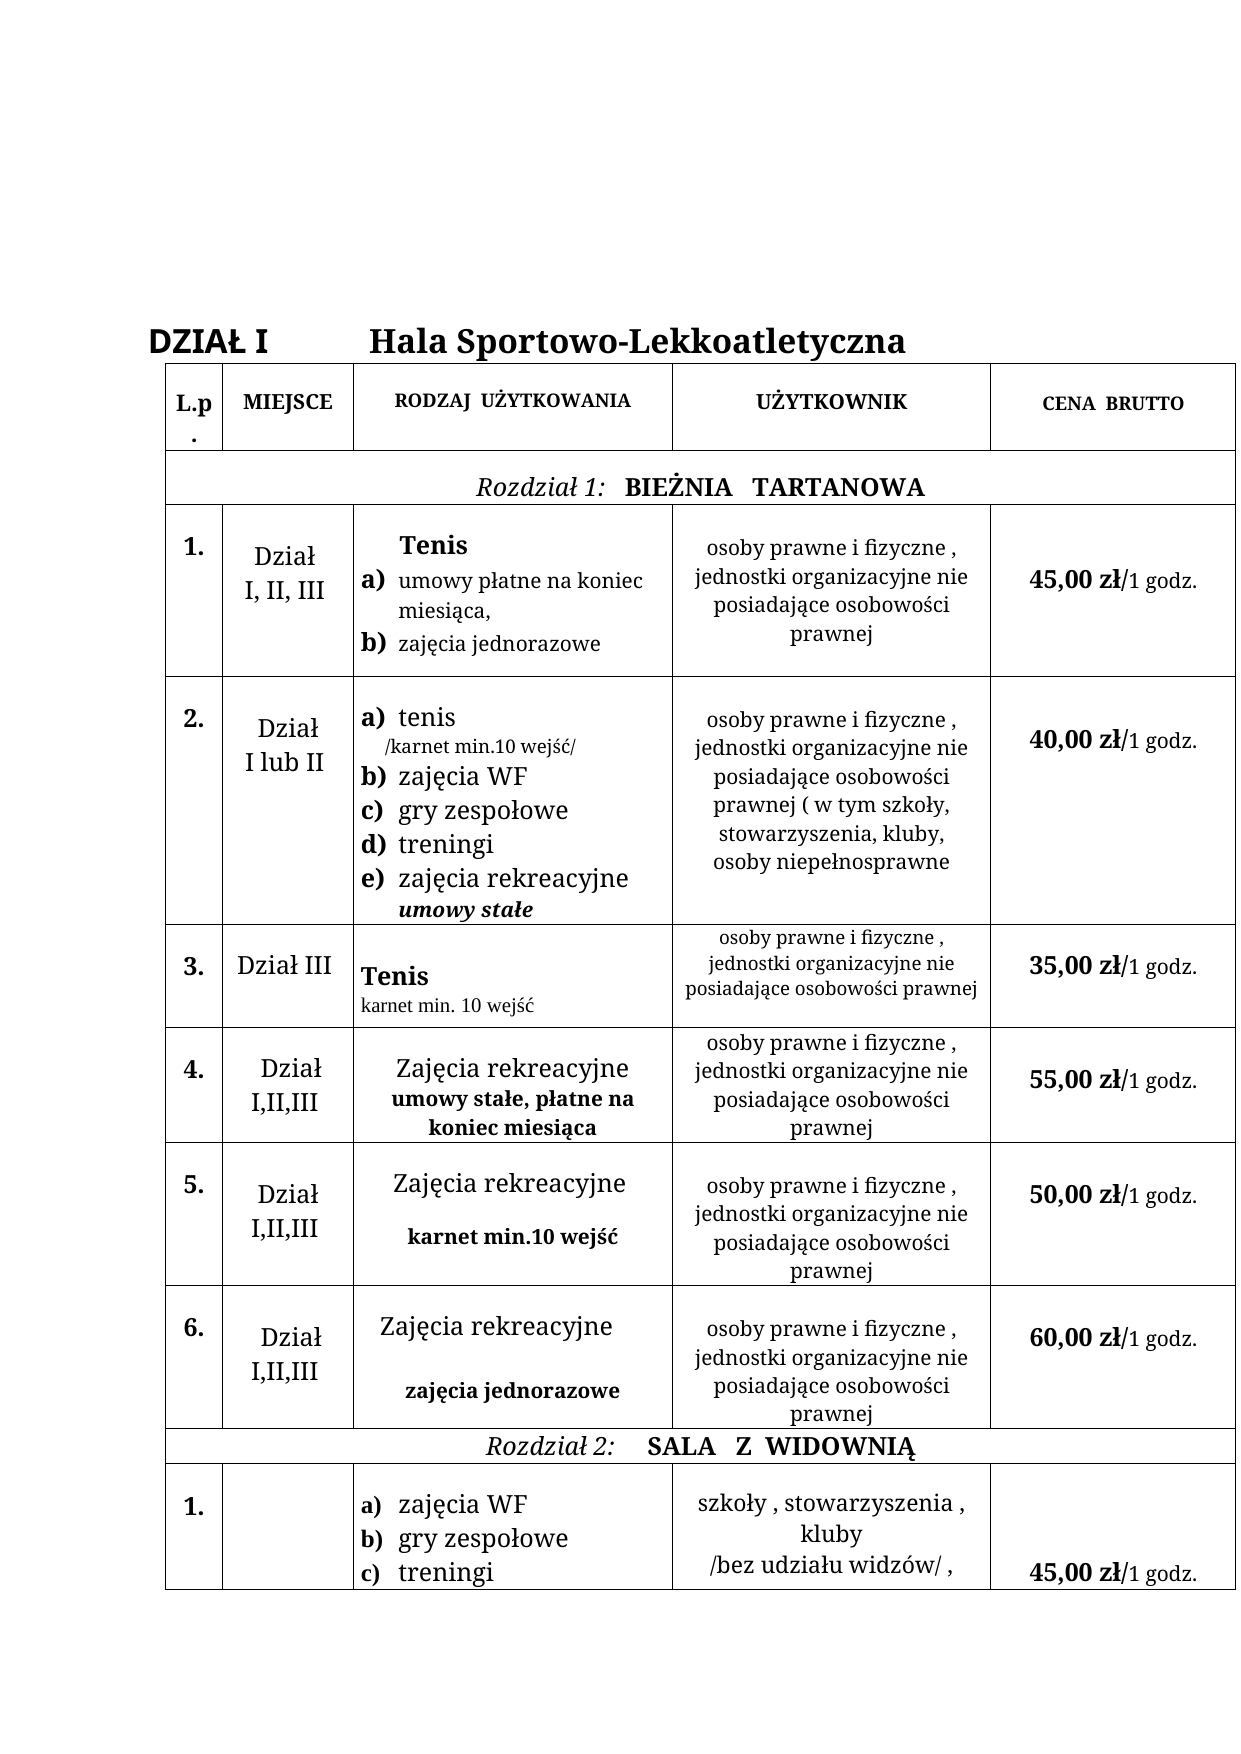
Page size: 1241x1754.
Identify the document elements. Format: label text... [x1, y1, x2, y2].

table_cell osoby prawne i fizyczne , jednostki organizacyjne nie posiadające osobowości prawnej [673, 1286, 990, 1428]
table_cell osoby prawne i fizyczne , jednostki organizacyjne nie posiadające osobowości prawnej [673, 1028, 990, 1142]
table_cell 5. [166, 1143, 222, 1285]
table_cell osoby prawne i fizyczne , jednostki organizacyjne nie posiadające osobowości prawnej [673, 505, 990, 676]
table_cell 50,00 zł/1 godz. [991, 1143, 1235, 1285]
table_header MIEJSCE [223, 364, 353, 449]
table_cell szkoły , stowarzyszenia , kluby /bez udziału widzów/ , [673, 1464, 990, 1589]
table_cell tenis /karnet min.10 wejść/ zajęcia WF gry zespołowe treningi zajęcia rekreacyjne umowy stałe [354, 677, 672, 923]
table_cell [223, 1464, 353, 1589]
table_cell 45,00 zł/1 godz. [991, 1464, 1235, 1589]
table_header RODZAJ UŻYTKOWANIA [354, 364, 672, 449]
table_cell 3. [166, 925, 222, 1027]
table_cell Dział I,II,III [223, 1286, 353, 1428]
table_cell Dział I,II,III [223, 1028, 353, 1142]
table_cell Rozdział 2: SALA Z WIDOWNIĄ [166, 1429, 1235, 1463]
table_cell osoby prawne i fizyczne , jednostki organizacyjne nie posiadające osobowości prawnej [673, 925, 990, 1027]
table_cell zajęcia WF gry zespołowe treningi zajęcia rekreacyjne umowy stałe [354, 1464, 672, 1589]
table_cell Tenis umowy płatne na koniec miesiąca, zajęcia jednorazowe [354, 505, 672, 676]
table_cell Zajęcia rekreacyjne karnet min.10 wejść [354, 1143, 672, 1285]
table_header UŻYTKOWNIK [673, 364, 990, 449]
table_cell Tenis karnet min. 10 wejść [354, 925, 672, 1027]
table_cell Dział I lub II [223, 677, 353, 923]
table_cell 45,00 zł/1 godz. [991, 505, 1235, 676]
table_cell 40,00 zł/1 godz. [991, 677, 1235, 923]
table_cell 35,00 zł/1 godz. [991, 925, 1235, 1027]
table_header L.p. [166, 364, 222, 449]
table_header CENA BRUTTO [991, 364, 1235, 449]
table_cell Dział I,II,III [223, 1143, 353, 1285]
table_cell 1. [166, 1464, 222, 1589]
table_cell Dział III [223, 925, 353, 1027]
table_cell Zajęcia rekreacyjne umowy stałe, płatne na koniec miesiąca [354, 1028, 672, 1142]
table_cell 1. [166, 505, 222, 676]
table_cell 55,00 zł/1 godz. [991, 1028, 1235, 1142]
table_cell osoby prawne i fizyczne , jednostki organizacyjne nie posiadające osobowości prawnej ( w tym szkoły, stowarzyszenia, kluby, osoby niepełnosprawne [673, 677, 990, 923]
table_cell Zajęcia rekreacyjne zajęcia jednorazowe [354, 1286, 672, 1428]
table_cell Dział I, II, III [223, 505, 353, 676]
table_cell 4. [166, 1028, 222, 1142]
title DZIAŁ I Hala Sportowo-Lekkoatletyczna [148, 318, 1092, 363]
table_cell 60,00 zł/1 godz. [991, 1286, 1235, 1428]
table_cell 6. [166, 1286, 222, 1428]
table_cell osoby prawne i fizyczne , jednostki organizacyjne nie posiadające osobowości prawnej [673, 1143, 990, 1285]
table_cell Rozdział 1: BIEŻNIA TARTANOWA [166, 451, 1235, 504]
table_cell 2. [166, 677, 222, 923]
